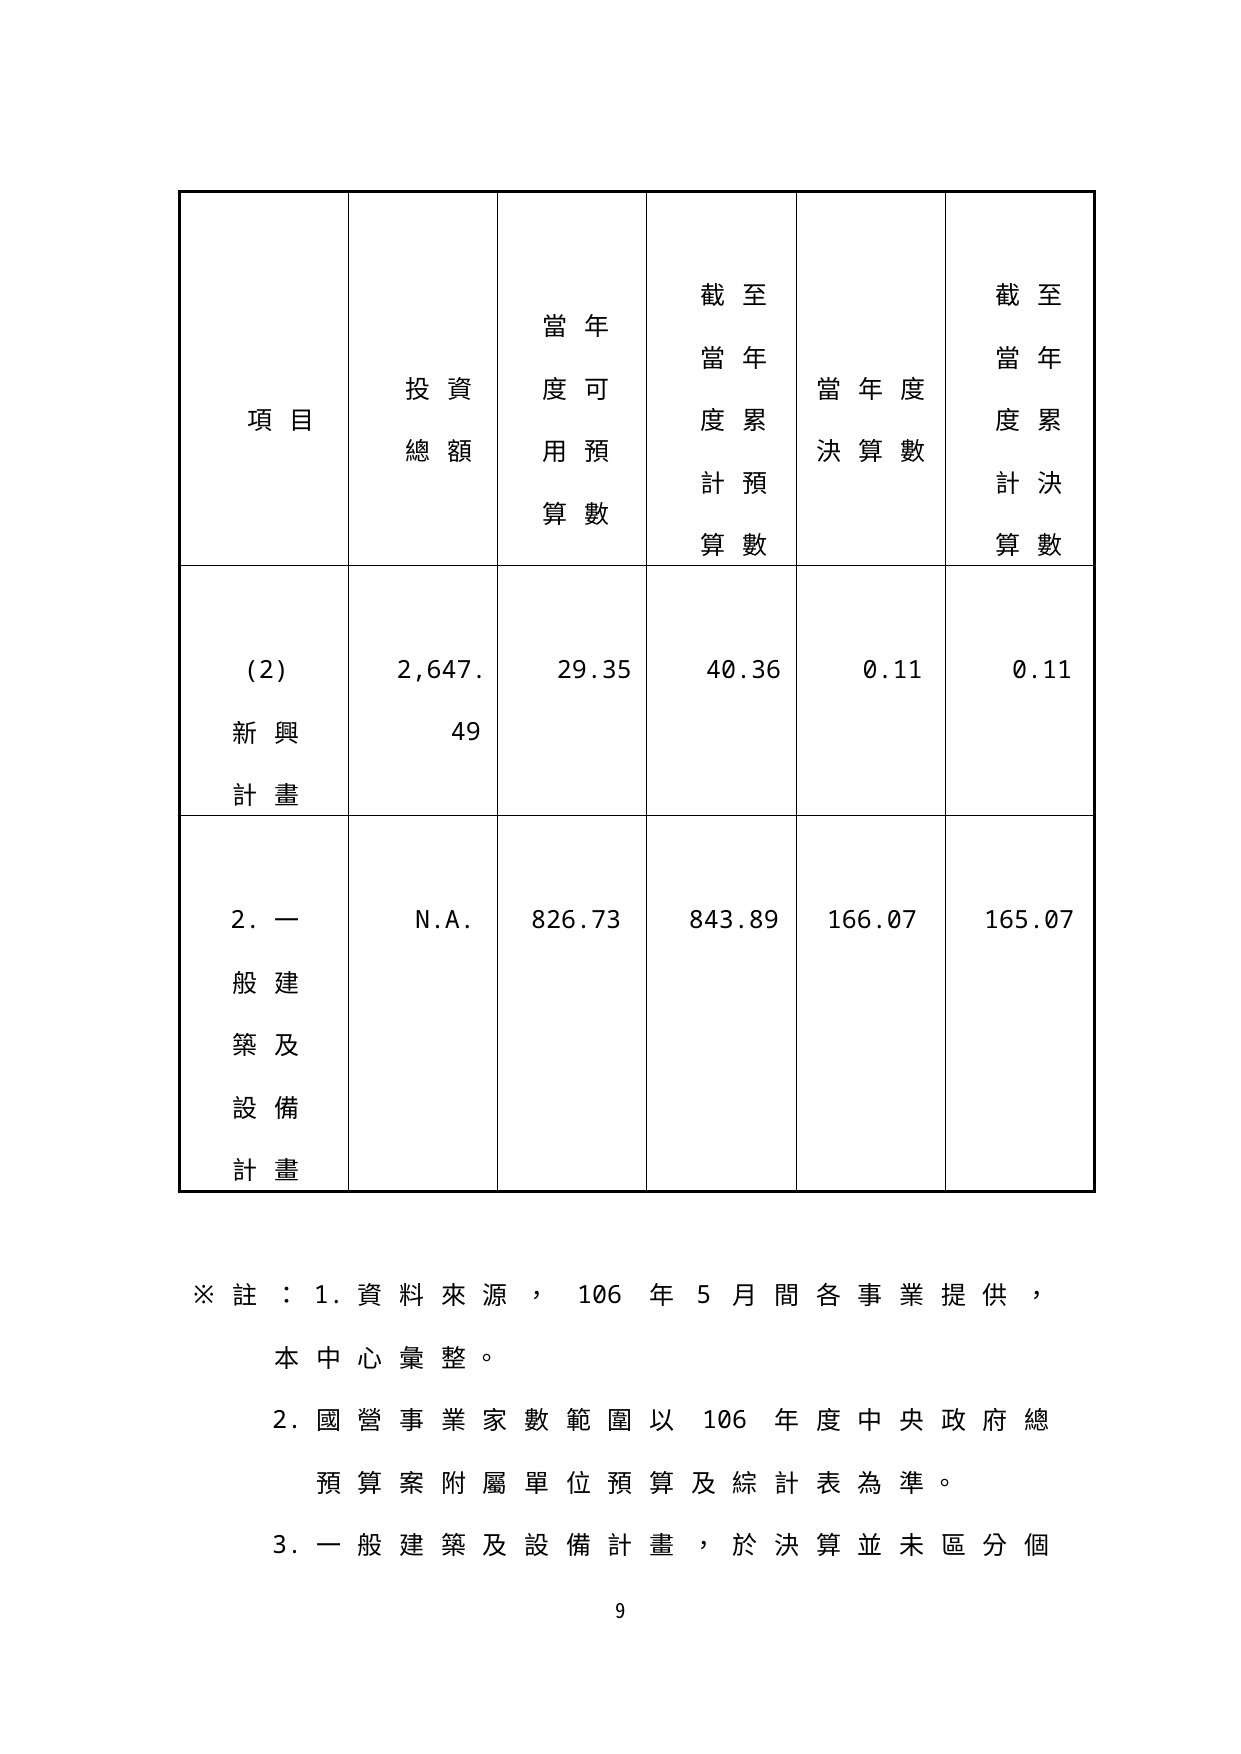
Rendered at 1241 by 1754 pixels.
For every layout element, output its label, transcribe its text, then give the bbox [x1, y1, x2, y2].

table_header 截至當年度累計預算數 [647, 193, 796, 564]
table_cell N.A. [349, 816, 497, 1189]
table_cell 29.35 [498, 566, 646, 814]
table_header 當年度決算數 [797, 193, 945, 564]
text ※註：1.資料來源，106年5月間各事業提供，本中心彙整。 [170, 1252, 1058, 1377]
table_cell (2)新興計畫 [181, 566, 348, 814]
table_cell 0.11 [797, 566, 945, 814]
table_cell 0.11 [946, 566, 1093, 814]
text 2.國營事業家數範圍以106年度中央政府總預算案附屬單位預算及綜計表為準。 [244, 1377, 1058, 1502]
table_header 投資總額 [349, 193, 497, 564]
table_header 當年度可用預算數 [498, 193, 646, 564]
table_cell 2.一般建築及設備計畫 [181, 816, 348, 1189]
table_cell 826.73 [498, 816, 646, 1189]
table_header 截至當年度累計決算數 [946, 193, 1093, 564]
table_cell 166.07 [797, 816, 945, 1189]
table_cell 2,647.49 [349, 566, 497, 814]
table_header 項目 [181, 193, 348, 564]
table_cell 40.36 [647, 566, 796, 814]
table_cell 843.89 [647, 816, 796, 1189]
table_cell 165.07 [946, 816, 1093, 1189]
text 3.一般建築及設備計畫，於決算並未區分個 [244, 1502, 1058, 1564]
